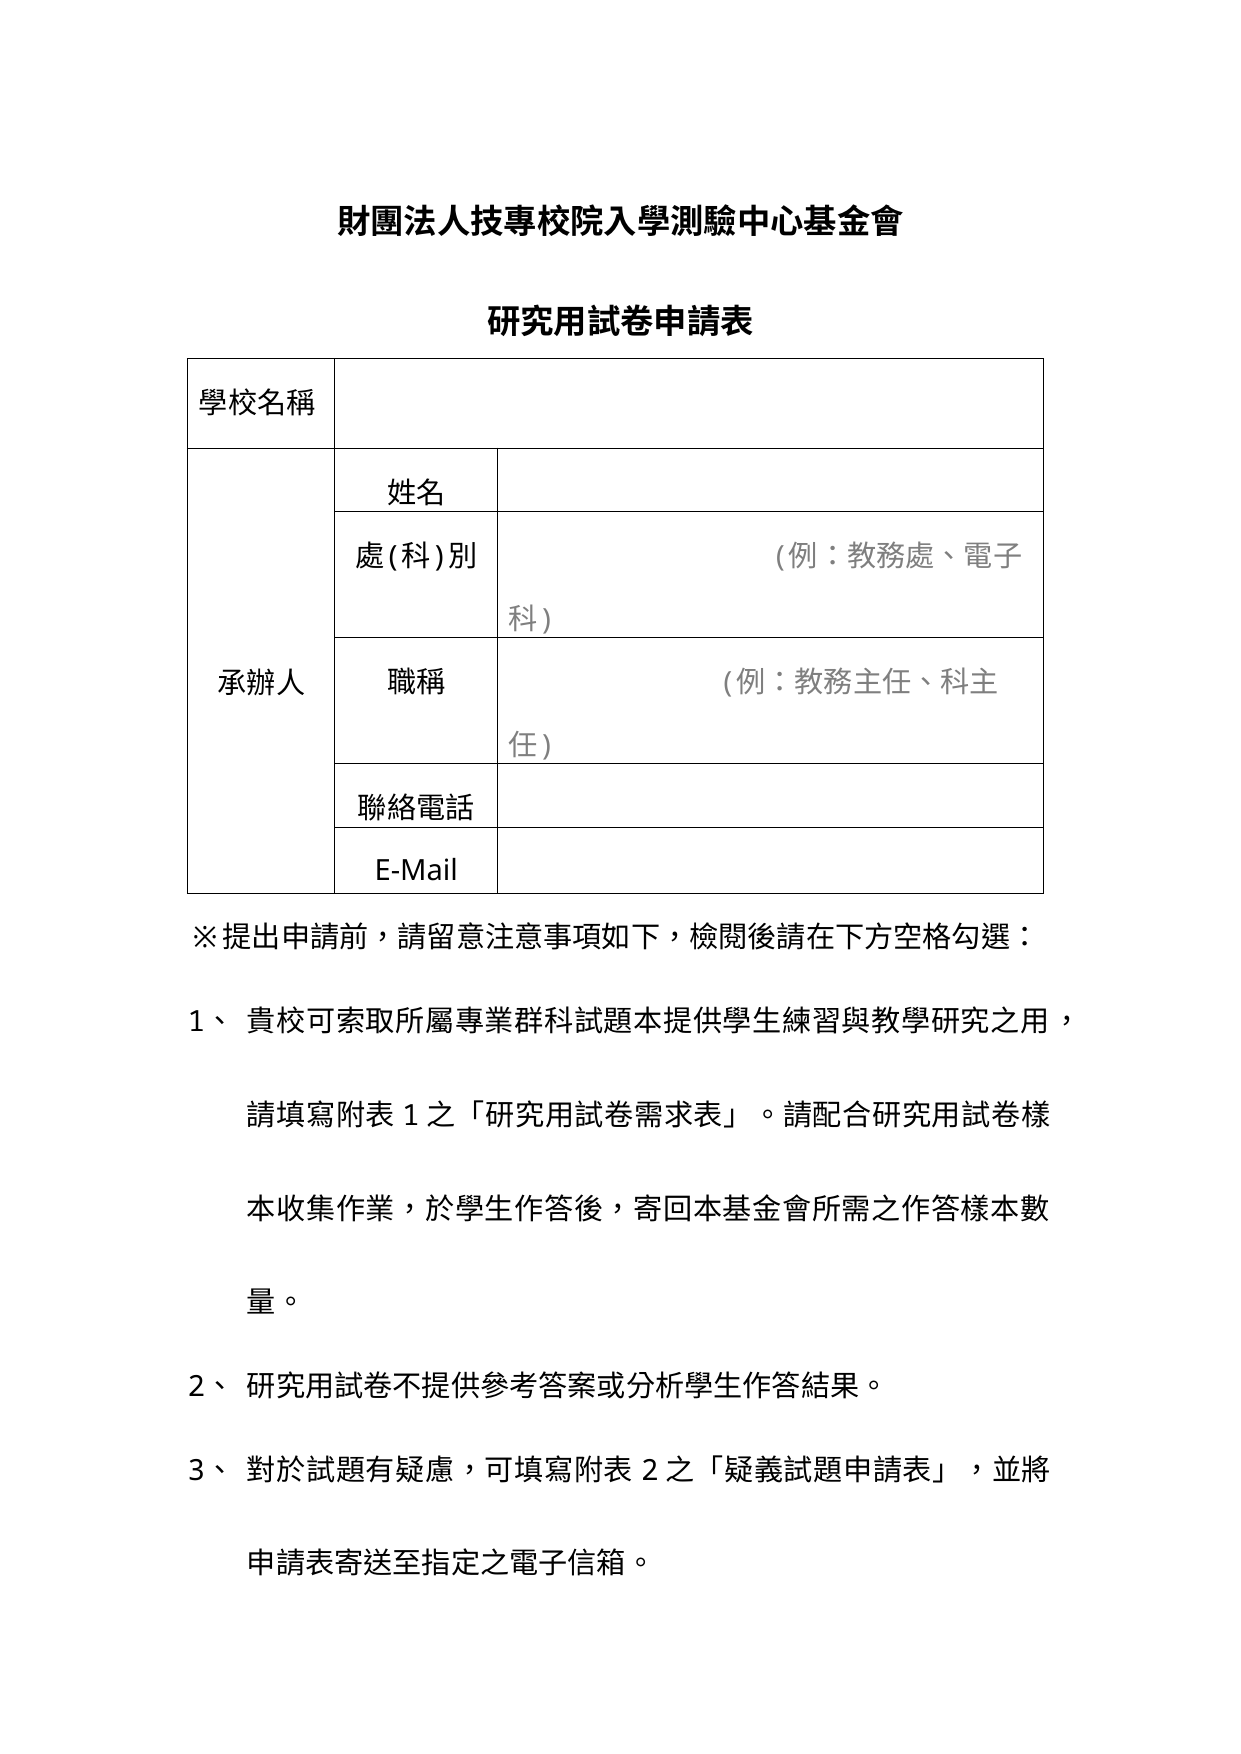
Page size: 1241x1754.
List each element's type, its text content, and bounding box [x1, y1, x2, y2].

table_cell (例：教務處、電子科) [498, 512, 1043, 637]
list 研究用試卷不提供參考答案或分析學生作答結果。 [187, 1342, 1053, 1404]
table_cell 處(科)別 [335, 512, 497, 637]
table_cell 姓名 [335, 449, 497, 511]
list 對於試題有疑慮，可填寫附表2之「疑義試題申請表」，並將申請表寄送至指定之電子信箱。 [187, 1426, 1053, 1582]
text 財團法人技專校院入學測驗中心基金會 [187, 177, 1053, 239]
list 貴校可索取所屬專業群科試題本提供學生練習與教學研究之用，請填寫附表1之「研究用試卷需求表」。請配合研究用試卷樣本收集作業，於學生作答後，寄回本基金會所需之作答樣本數量。 [187, 977, 1053, 1321]
table_cell [498, 449, 1043, 511]
table_cell 職稱 [335, 638, 497, 763]
text 研究用試卷申請表 [187, 277, 1053, 339]
table_cell 聯絡電話 [335, 764, 497, 827]
table_header [335, 359, 1043, 448]
table_cell (例：教務主任、科主任) [498, 638, 1043, 763]
text ※提出申請前，請留意注意事項如下，檢閱後請在下方空格勾選： [187, 893, 1053, 956]
table_header 學校名稱 [188, 359, 334, 448]
table_cell [498, 828, 1043, 892]
table_cell E-Mail [335, 828, 497, 892]
table_cell [498, 764, 1043, 827]
table_cell 承辦人 [188, 449, 334, 892]
